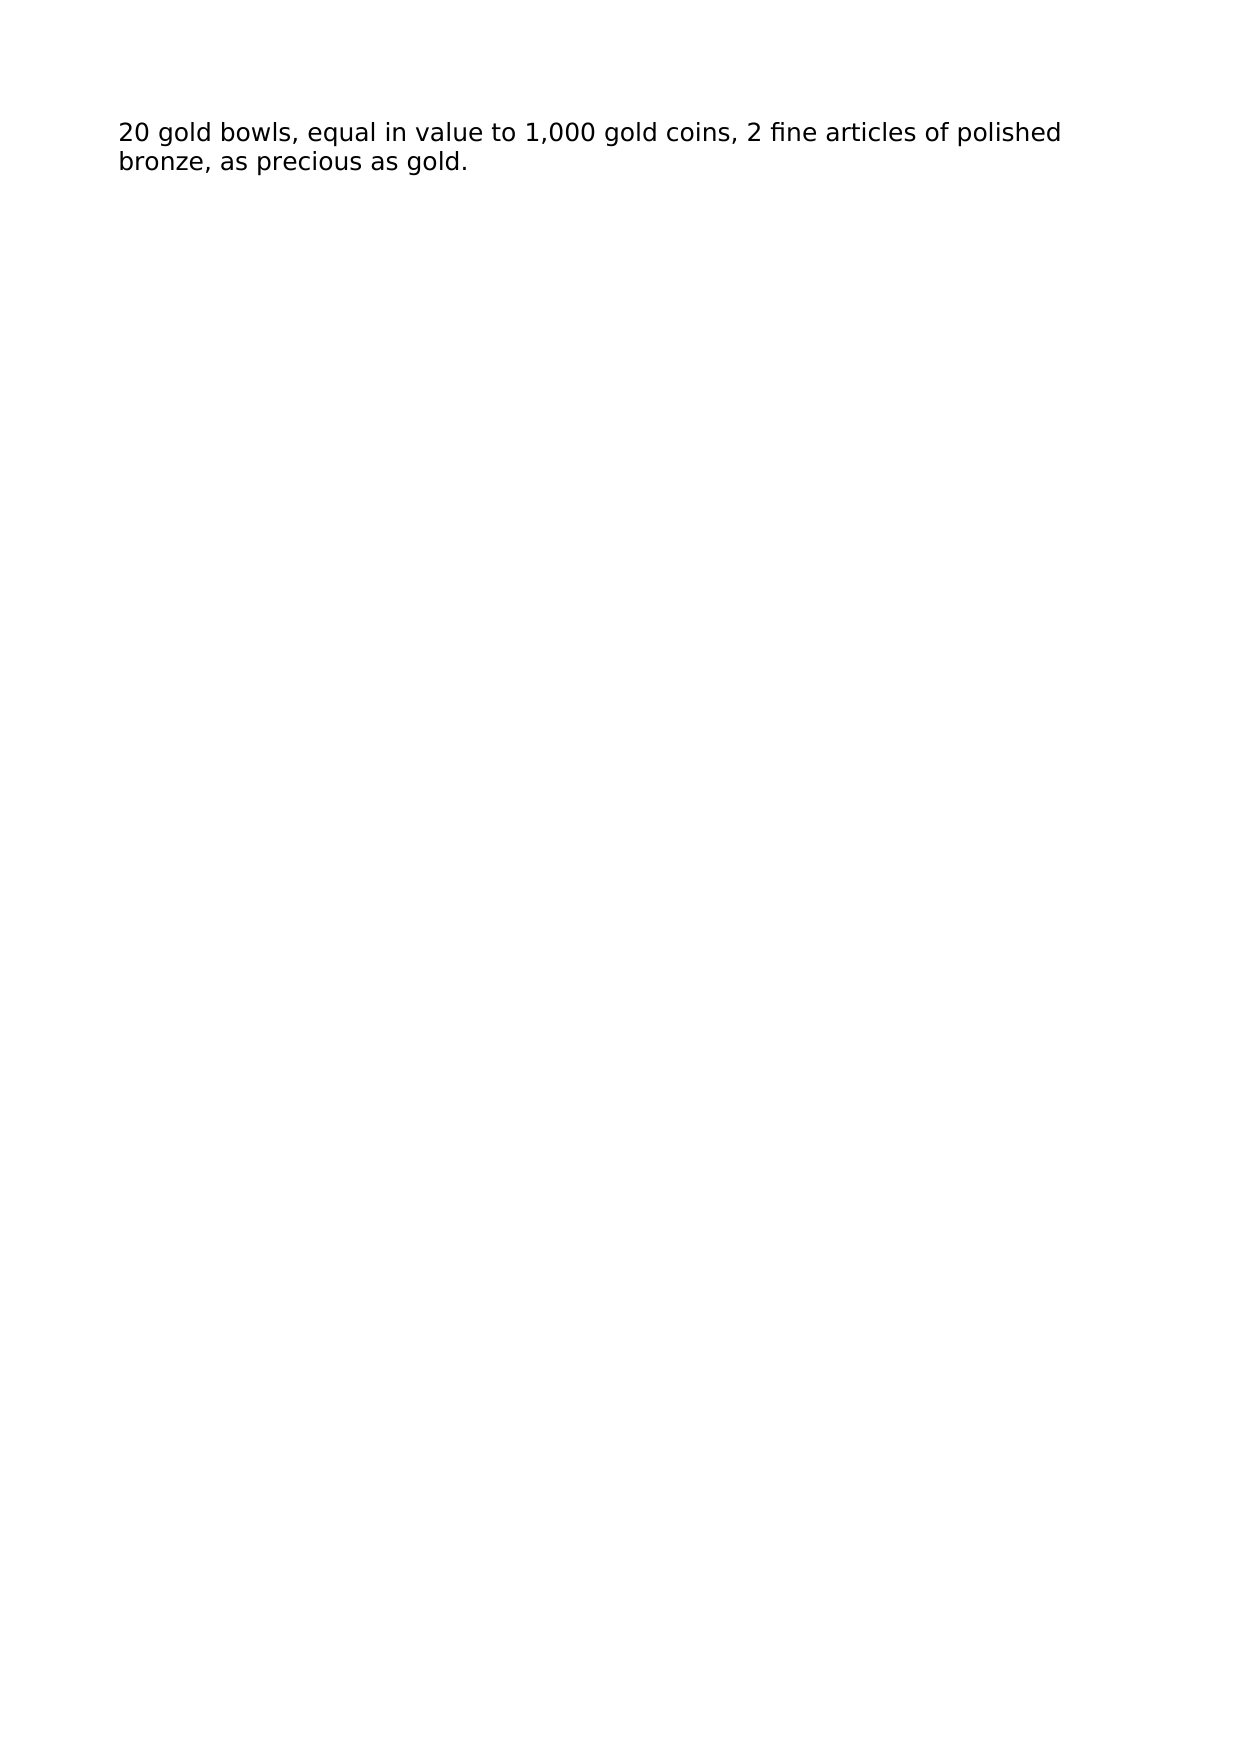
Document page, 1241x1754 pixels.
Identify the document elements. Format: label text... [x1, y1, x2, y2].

text 20 gold bowls, equal in value to 1,000 gold coins, 2 fine articles of polished bronze, as precious as gold. [118, 118, 1122, 176]
